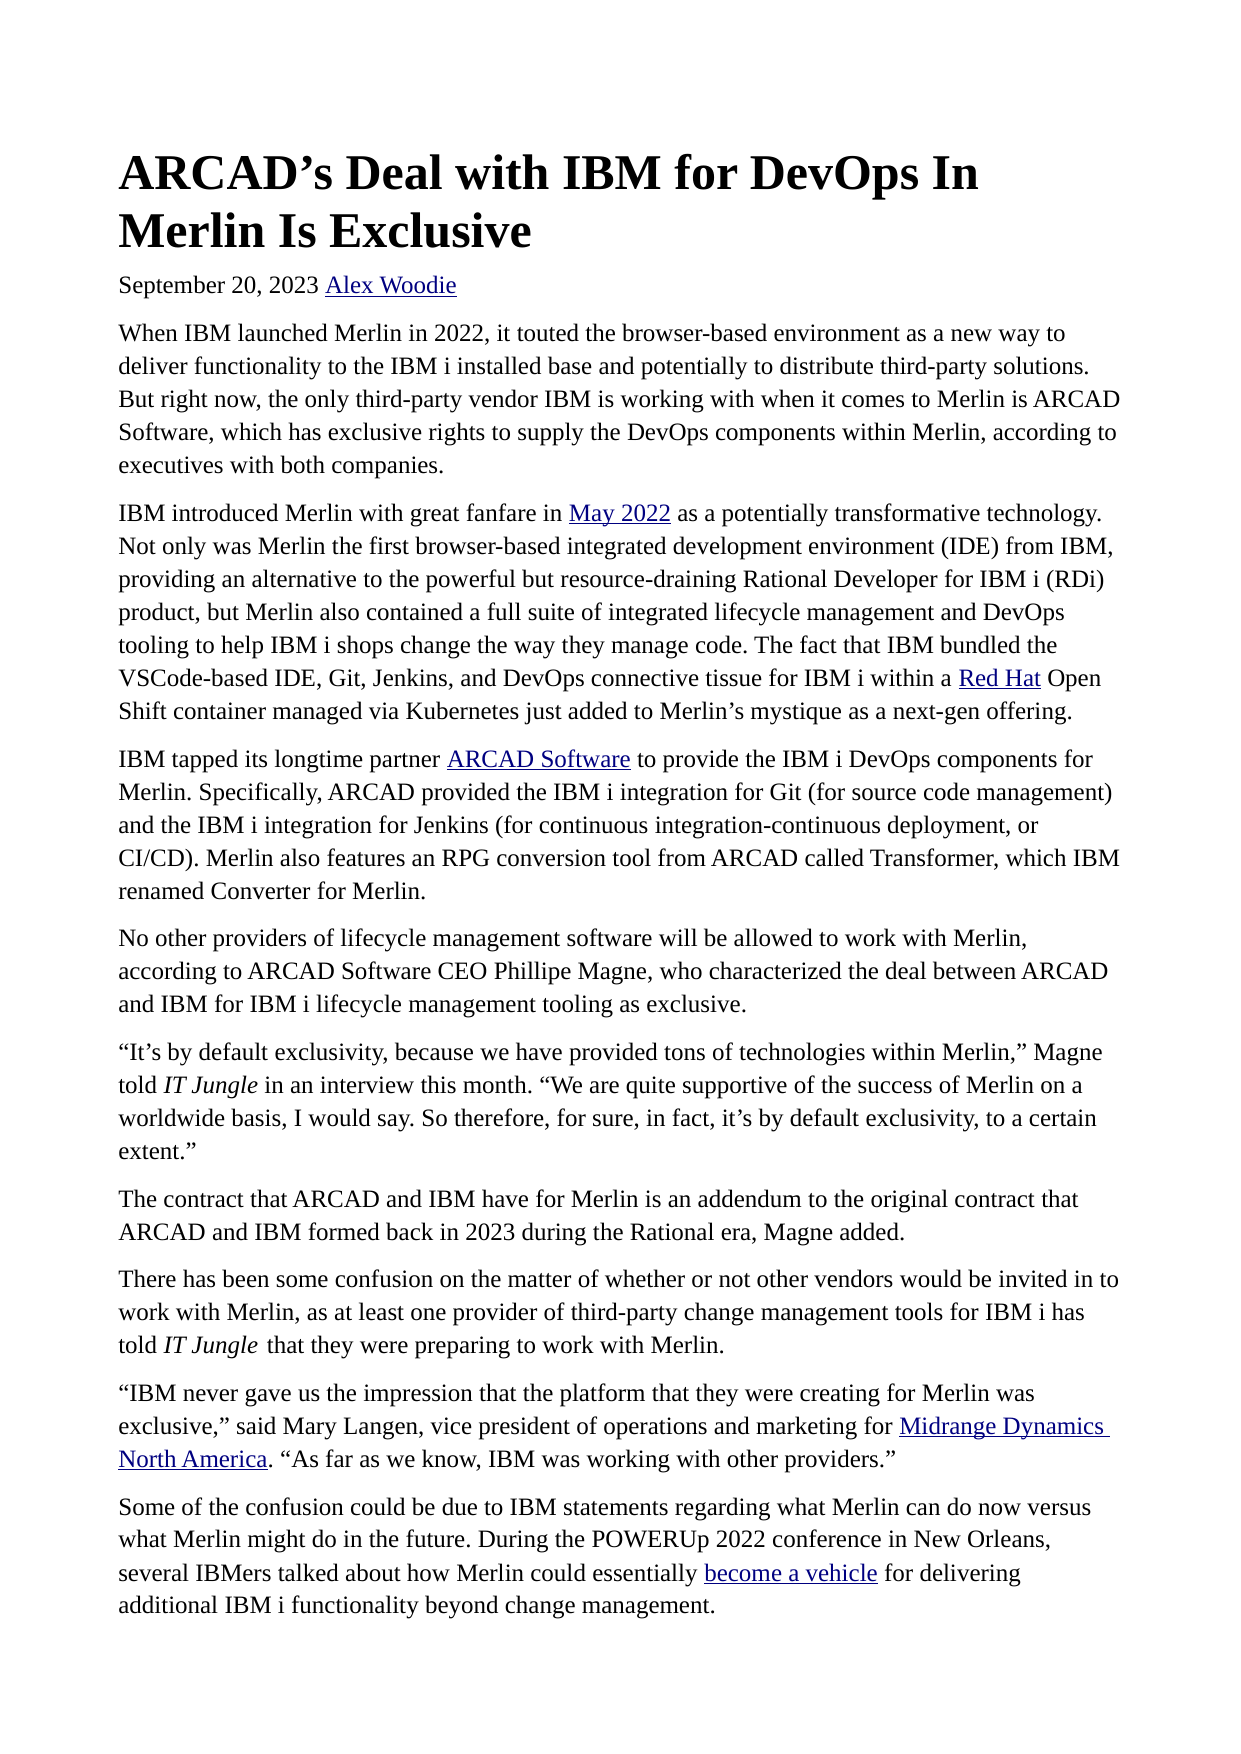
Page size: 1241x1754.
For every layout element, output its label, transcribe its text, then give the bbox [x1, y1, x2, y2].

text IBM introduced Merlin with great fanfare in May 2022 as a potentially transformative technology. Not only was Merlin the first browser-based integrated development environment (IDE) from IBM, providing an alternative to the powerful but resource-draining Rational Developer for IBM i (RDi) product, but Merlin also contained a full suite of integrated lifecycle management and DevOps tooling to help IBM i shops change the way they manage code. The fact that IBM bundled the VSCode-based IDE, Git, Jenkins, and DevOps connective tissue for IBM i within a Red Hat Open Shift container managed via Kubernetes just added to Merlin’s mystique as a next-gen offering. [118, 498, 1122, 725]
text “It’s by default exclusivity, because we have provided tons of technologies within Merlin,” Magne told IT Jungle in an interview this month. “We are quite supportive of the success of Merlin on a worldwide basis, I would say. So therefore, for sure, in fact, it’s by default exclusivity, to a certain extent.” [118, 1037, 1122, 1165]
text No other providers of lifecycle management software will be allowed to work with Merlin, according to ARCAD Software CEO Phillipe Magne, who characterized the deal between ARCAD and IBM for IBM i lifecycle management tooling as exclusive. [118, 923, 1122, 1018]
text Some of the confusion could be due to IBM statements regarding what Merlin can do now versus what Merlin might do in the future. During the POWERUp 2022 conference in New Orleans, several IBMers talked about how Merlin could essentially become a vehicle for delivering additional IBM i functionality beyond change management. [118, 1492, 1122, 1619]
text When IBM launched Merlin in 2022, it touted the browser-based environment as a new way to deliver functionality to the IBM i installed base and potentially to distribute third-party solutions. But right now, the only third-party vendor IBM is working with when it comes to Merlin is ARCAD Software, which has exclusive rights to supply the DevOps components within Merlin, according to executives with both companies. [118, 318, 1122, 479]
text IBM tapped its longtime partner ARCAD Software to provide the IBM i DevOps components for Merlin. Specifically, ARCAD provided the IBM i integration for Git (for source code management) and the IBM i integration for Jenkins (for continuous integration-continuous deployment, or CI/CD). Merlin also features an RPG conversion tool from ARCAD called Transformer, which IBM renamed Converter for Merlin. [118, 744, 1122, 904]
text September 20, 2023 Alex Woodie [118, 271, 1122, 299]
text The contract that ARCAD and IBM have for Merlin is an addendum to the original contract that ARCAD and IBM formed back in 2023 during the Rational era, Magne added. [118, 1184, 1122, 1245]
text There has been some confusion on the matter of whether or not other vendors would be invited in to work with Merlin, as at least one provider of third-party change management tools for IBM i has told IT Jungle that they were preparing to work with Merlin. [118, 1264, 1122, 1359]
text “IBM never gave us the impression that the platform that they were creating for Merlin was exclusive,” said Mary Langen, vice president of operations and marketing for Midrange Dynamics North America. “As far as we know, IBM was working with other providers.” [118, 1378, 1122, 1473]
subtitle ARCAD’s Deal with IBM for DevOps In Merlin Is Exclusive [118, 143, 1122, 258]
